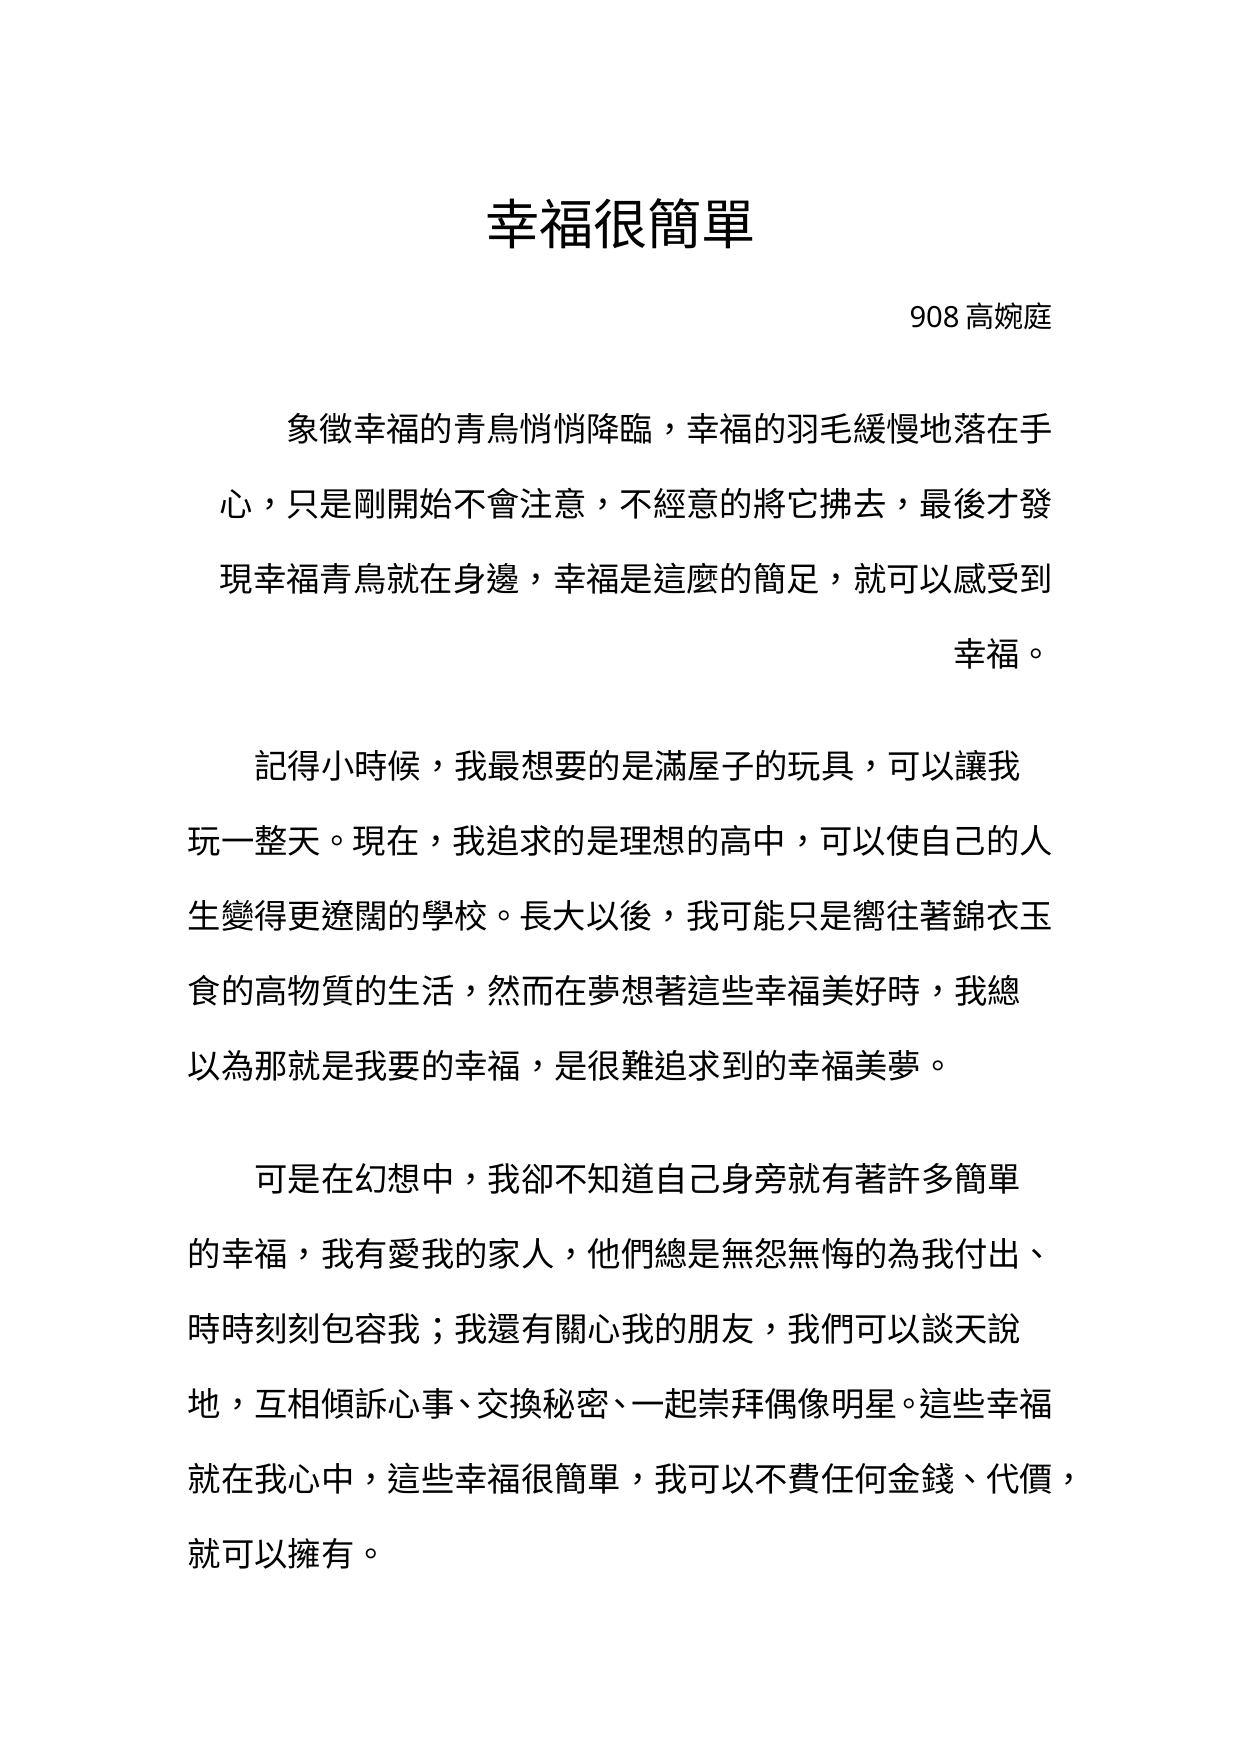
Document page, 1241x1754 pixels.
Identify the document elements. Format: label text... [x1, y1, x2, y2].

text 可是在幻想中，我卻不知道自己身旁就有著許多簡單的幸福，我有愛我的家人，他們總是無怨無悔的為我付出、時時刻刻包容我；我還有關心我的朋友，我們可以談天說地，互相傾訴心事、交換秘密、一起崇拜偶像明星。這些幸福就在我心中，這些幸福很簡單，我可以不費任何金錢、代價，就可以擁有。 [187, 1139, 1053, 1589]
text 象徵幸福的青鳥悄悄降臨，幸福的羽毛緩慢地落在手心，只是剛開始不會注意，不經意的將它拂去，最後才發現幸福青鳥就在身邊，幸福是這麼的簡足，就可以感受到幸福。 [187, 389, 1053, 689]
text 908高婉庭 [187, 277, 1053, 352]
text 記得小時候，我最想要的是滿屋子的玩具，可以讓我玩一整天。現在，我追求的是理想的高中，可以使自己的人生變得更遼闊的學校。長大以後，我可能只是嚮往著錦衣玉食的高物質的生活，然而在夢想著這些幸福美好時，我總以為那就是我要的幸福，是很難追求到的幸福美夢。 [187, 727, 1053, 1102]
text 幸福很簡單 [187, 164, 1053, 277]
